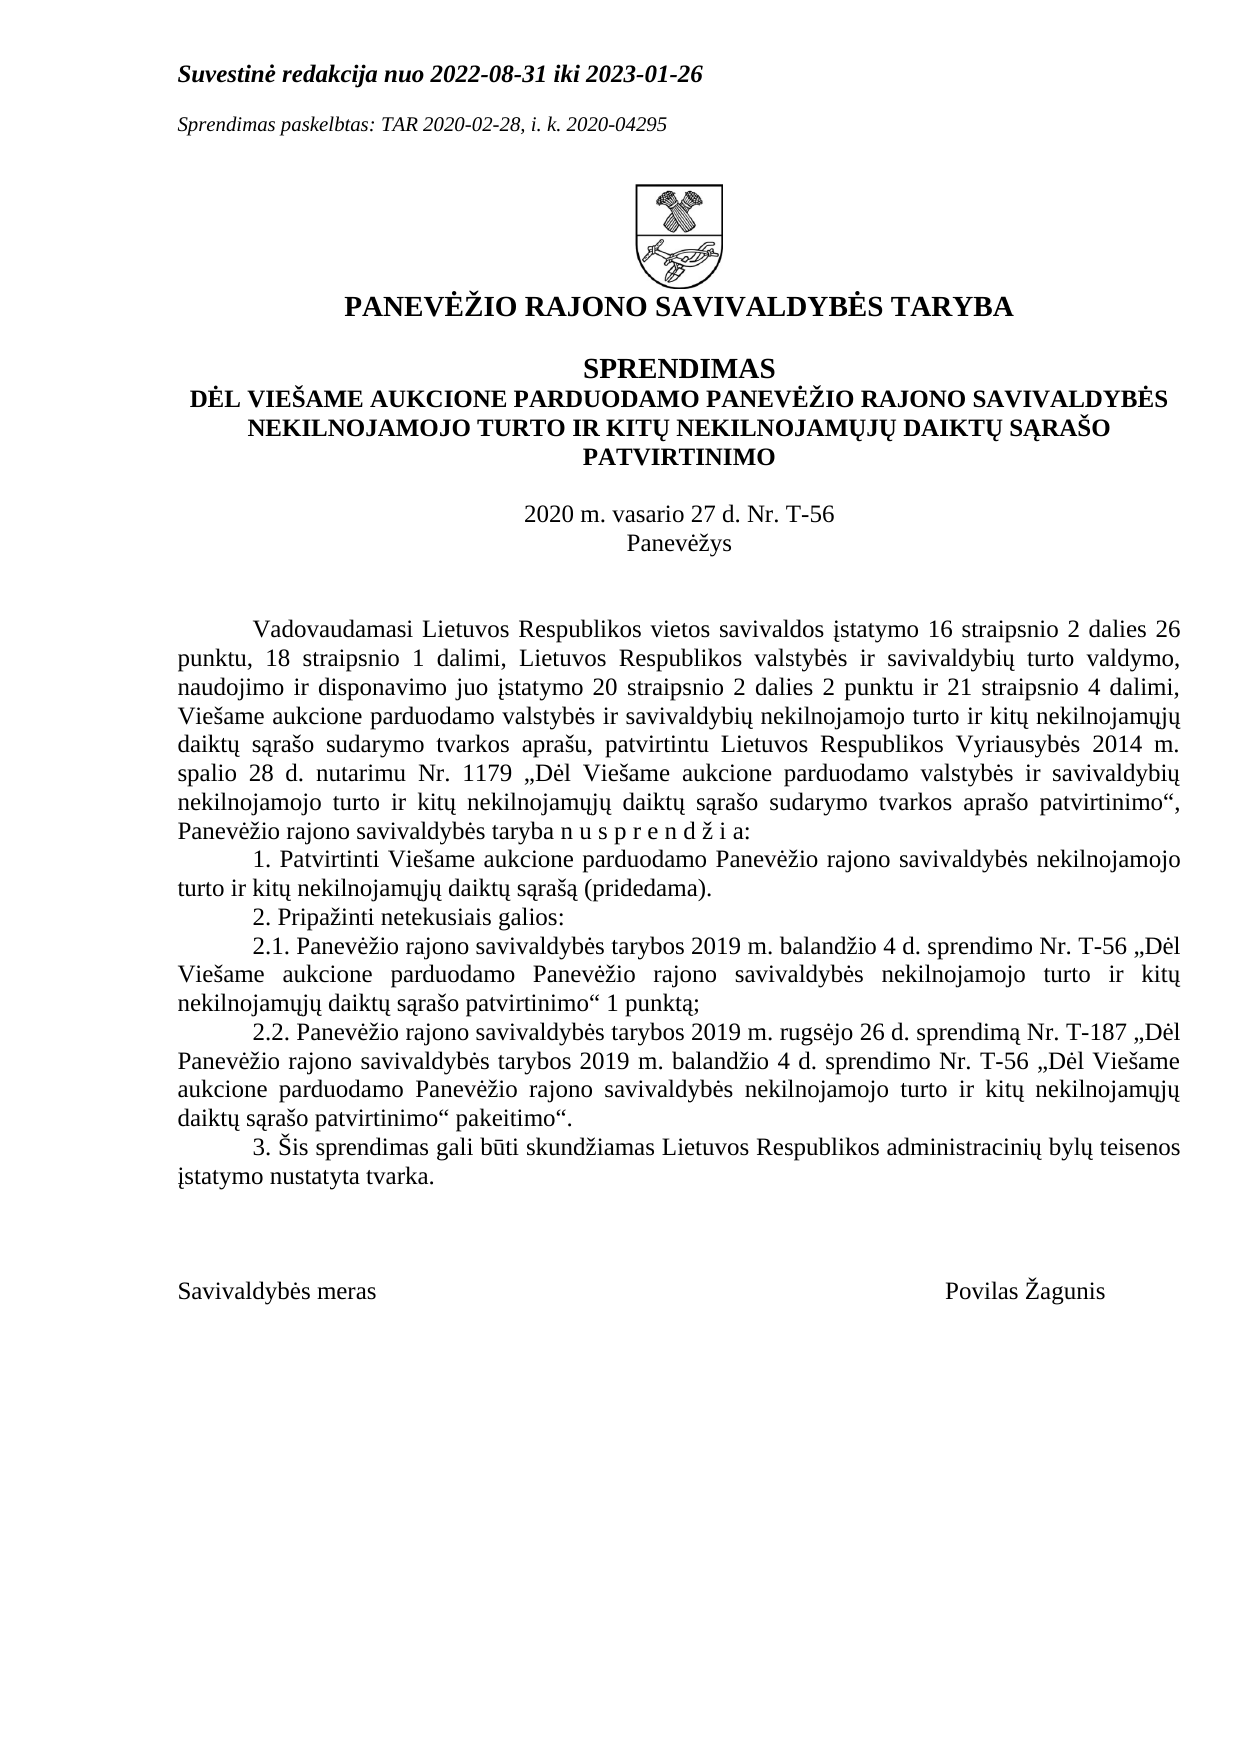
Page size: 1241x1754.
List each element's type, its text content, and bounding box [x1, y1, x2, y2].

text Sprendimas paskelbtas: TAR 2020-02-28, i. k. 2020-04295 [177, 112, 1181, 136]
text Suvestinė redakcija nuo 2022-08-31 iki 2023-01-26 [177, 59, 1181, 88]
text Panevėžys [177, 528, 1181, 557]
text Savivaldybės meras Povilas Žagunis [177, 1276, 1181, 1304]
text Vadovaudamasi Lietuvos Respublikos vietos savivaldos įstatymo 16 straipsnio 2 dalies 26 punktu, 18 straipsnio 1 dalimi, Lietuvos Respublikos valstybės ir savivaldybių turto valdymo, naudojimo ir disponavimo juo įstatymo 20 straipsnio 2 dalies 2 punktu ir 21 straipsnio 4 dalimi, Viešame aukcione parduodamo valstybės ir savivaldybių nekilnojamojo turto ir kitų nekilnojamųjų daiktų sąrašo sudarymo tvarkos aprašu, patvirtintu Lietuvos Respublikos Vyriausybės 2014 m. spalio 28 d. nutarimu Nr. 1179 „Dėl Viešame aukcione parduodamo valstybės ir savivaldybių nekilnojamojo turto ir kitų nekilnojamųjų daiktų sąrašo sudarymo tvarkos aprašo patvirtinimo“, Panevėžio rajono savivaldybės taryba n u s p r e n d ž i a: [177, 614, 1181, 844]
text 2. Pripažinti netekusiais galios: [177, 902, 1181, 931]
text 2020 m. vasario 27 d. Nr. T-56 [177, 499, 1181, 528]
text 3. Šis sprendimas gali būti skundžiamas Lietuvos Respublikos administracinių bylų teisenos įstatymo nustatyta tvarka. [177, 1132, 1181, 1189]
text panevėžio rajono savivaldybės taryba [177, 289, 1181, 322]
text DĖL VIEŠAME AUKCIONE PARDUODAMO PANEVĖŽIO RAJONO SAVIVALDYBĖS NEKILNOJAMOJO TURTO IR KITŲ NEKILNOJAMŲJŲ DAIKTŲ SĄRAŠO PATVIRTINIMO [177, 384, 1181, 471]
text SPRENDIMAS [177, 351, 1181, 384]
text 1. Patvirtinti Viešame aukcione parduodamo Panevėžio rajono savivaldybės nekilnojamojo turto ir kitų nekilnojamųjų daiktų sąrašą (pridedama). [177, 844, 1181, 902]
text 2.2. Panevėžio rajono savivaldybės tarybos 2019 m. rugsėjo 26 d. sprendimą Nr. T-187 „Dėl Panevėžio rajono savivaldybės tarybos 2019 m. balandžio 4 d. sprendimo Nr. T-56 „Dėl Viešame aukcione parduodamo Panevėžio rajono savivaldybės nekilnojamojo turto ir kitų nekilnojamųjų daiktų sąrašo patvirtinimo“ pakeitimo“. [177, 1017, 1181, 1132]
text 2.1. Panevėžio rajono savivaldybės tarybos 2019 m. balandžio 4 d. sprendimo Nr. T-56 „Dėl Viešame aukcione parduodamo Panevėžio rajono savivaldybės nekilnojamojo turto ir kitų nekilnojamųjų daiktų sąrašo patvirtinimo“ 1 punktą; [177, 931, 1181, 1017]
